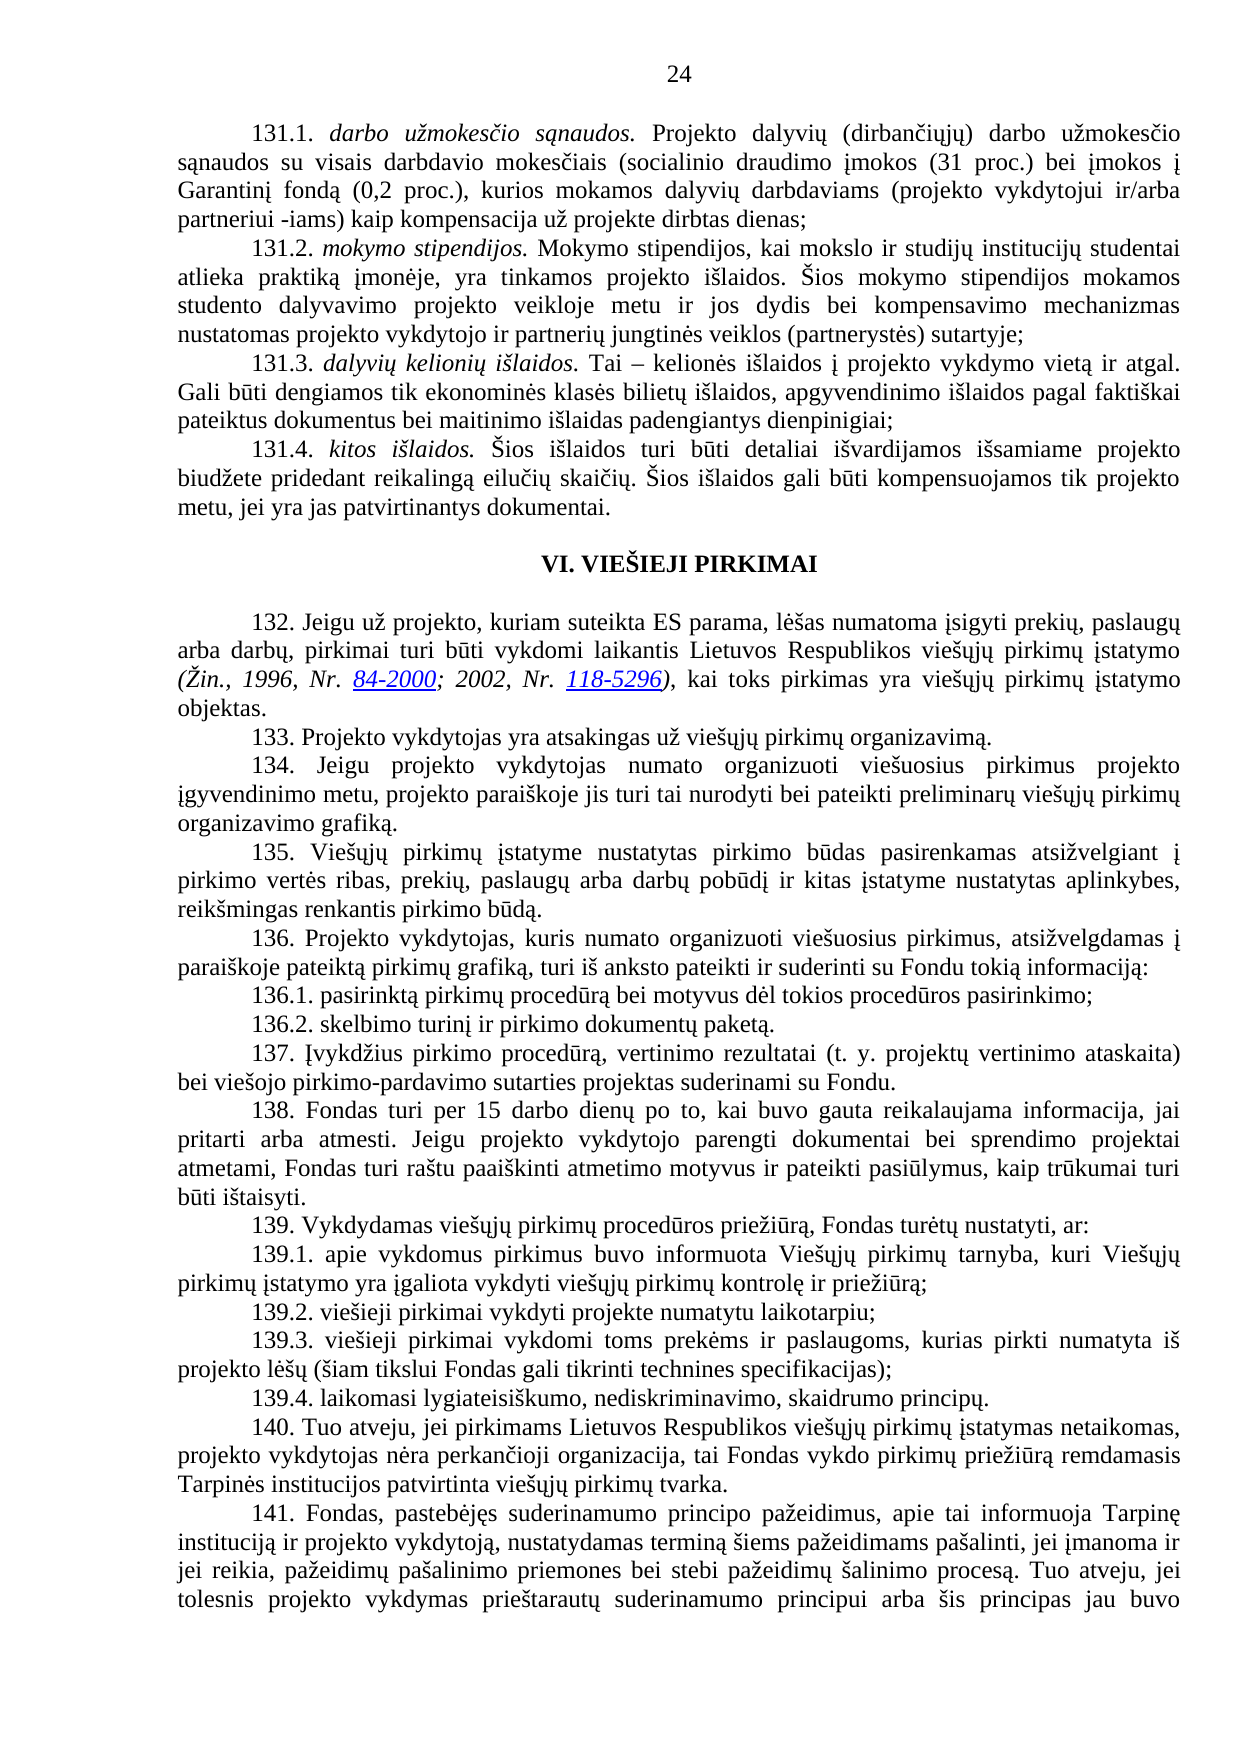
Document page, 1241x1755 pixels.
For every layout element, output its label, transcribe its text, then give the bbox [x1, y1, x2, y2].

text 131.4. kitos išlaidos. Šios išlaidos turi būti detaliai išvardijamos išsamiame projekto biudžete pridedant reikalingą eilučių skaičių. Šios išlaidos gali būti kompensuojamos tik projekto metu, jei yra jas patvirtinantys dokumentai. [177, 434, 1181, 521]
text 136. Projekto vykdytojas, kuris numato organizuoti viešuosius pirkimus, atsižvelgdamas į paraiškoje pateiktą pirkimų grafiką, turi iš anksto pateikti ir suderinti su Fondu tokią informaciją: [177, 923, 1181, 981]
text 135. Viešųjų pirkimų įstatyme nustatytas pirkimo būdas pasirenkamas atsižvelgiant į pirkimo vertės ribas, prekių, paslaugų arba darbų pobūdį ir kitas įstatyme nustatytas aplinkybes, reikšmingas renkantis pirkimo būdą. [177, 837, 1181, 923]
text 131.1. darbo užmokesčio sąnaudos. Projekto dalyvių (dirbančiųjų) darbo užmokesčio sąnaudos su visais darbdavio mokesčiais (socialinio draudimo įmokos (31 proc.) bei įmokos į Garantinį fondą (0,2 proc.), kurios mokamos dalyvių darbdaviams (projekto vykdytojui ir/arba partneriui -iams) kaip kompensacija už projekte dirbtas dienas; [177, 118, 1181, 233]
text 132. Jeigu už projekto, kuriam suteikta ES parama, lėšas numatoma įsigyti prekių, paslaugų arba darbų, pirkimai turi būti vykdomi laikantis Lietuvos Respublikos viešųjų pirkimų įstatymo (Žin., 1996, Nr. 84-2000; 2002, Nr. 118-5296), kai toks pirkimas yra viešųjų pirkimų įstatymo objektas. [177, 607, 1181, 722]
text 140. Tuo atveju, jei pirkimams Lietuvos Respublikos viešųjų pirkimų įstatymas netaikomas, projekto vykdytojas nėra perkančioji organizacija, tai Fondas vykdo pirkimų priežiūrą remdamasis Tarpinės institucijos patvirtinta viešųjų pirkimų tvarka. [177, 1412, 1181, 1498]
text 138. Fondas turi per 15 darbo dienų po to, kai buvo gauta reikalaujama informacija, jai pritarti arba atmesti. Jeigu projekto vykdytojo parengti dokumentai bei sprendimo projektai atmetami, Fondas turi raštu paaiškinti atmetimo motyvus ir pateikti pasiūlymus, kaip trūkumai turi būti ištaisyti. [177, 1096, 1181, 1211]
text 134. Jeigu projekto vykdytojas numato organizuoti viešuosius pirkimus projekto įgyvendinimo metu, projekto paraiškoje jis turi tai nurodyti bei pateikti preliminarų viešųjų pirkimų organizavimo grafiką. [177, 751, 1181, 837]
text 139.3. viešieji pirkimai vykdomi toms prekėms ir paslaugoms, kurias pirkti numatyta iš projekto lėšų (šiam tikslui Fondas gali tikrinti technines specifikacijas); [177, 1326, 1181, 1383]
text 136.2. skelbimo turinį ir pirkimo dokumentų paketą. [177, 1009, 1181, 1038]
text 139.1. apie vykdomus pirkimus buvo informuota Viešųjų pirkimų tarnyba, kuri Viešųjų pirkimų įstatymo yra įgaliota vykdyti viešųjų pirkimų kontrolę ir priežiūrą; [177, 1239, 1181, 1297]
text 131.2. mokymo stipendijos. Mokymo stipendijos, kai mokslo ir studijų institucijų studentai atlieka praktiką įmonėje, yra tinkamos projekto išlaidos. Šios mokymo stipendijos mokamos studento dalyvavimo projekto veikloje metu ir jos dydis bei kompensavimo mechanizmas nustatomas projekto vykdytojo ir partnerių jungtinės veiklos (partnerystės) sutartyje; [177, 233, 1181, 348]
text VI. VIEŠIEJI PIRKIMAI [177, 549, 1181, 578]
text 133. Projekto vykdytojas yra atsakingas už viešųjų pirkimų organizavimą. [177, 722, 1181, 751]
text 141. Fondas, pastebėjęs suderinamumo principo pažeidimus, apie tai informuoja Tarpinę instituciją ir projekto vykdytoją, nustatydamas terminą šiems pažeidimams pašalinti, jei įmanoma ir jei reikia, pažeidimų pašalinimo priemones bei stebi pažeidimų šalinimo procesą. Tuo atveju, jei tolesnis projekto vykdymas prieštarautų suderinamumo principui arba šis principas jau buvo [177, 1498, 1181, 1613]
text 137. Įvykdžius pirkimo procedūrą, vertinimo rezultatai (t. y. projektų vertinimo ataskaita) bei viešojo pirkimo-pardavimo sutarties projektas suderinami su Fondu. [177, 1038, 1181, 1096]
text 139.4. laikomasi lygiateisiškumo, nediskriminavimo, skaidrumo principų. [177, 1383, 1181, 1412]
text 139.2. viešieji pirkimai vykdyti projekte numatytu laikotarpiu; [177, 1297, 1181, 1326]
text 136.1. pasirinktą pirkimų procedūrą bei motyvus dėl tokios procedūros pasirinkimo; [177, 981, 1181, 1009]
text 139. Vykdydamas viešųjų pirkimų procedūros priežiūrą, Fondas turėtų nustatyti, ar: [177, 1211, 1181, 1239]
text 131.3. dalyvių kelionių išlaidos. Tai – kelionės išlaidos į projekto vykdymo vietą ir atgal. Gali būti dengiamos tik ekonominės klasės bilietų išlaidos, apgyvendinimo išlaidos pagal faktiškai pateiktus dokumentus bei maitinimo išlaidas padengiantys dienpinigiai; [177, 348, 1181, 434]
